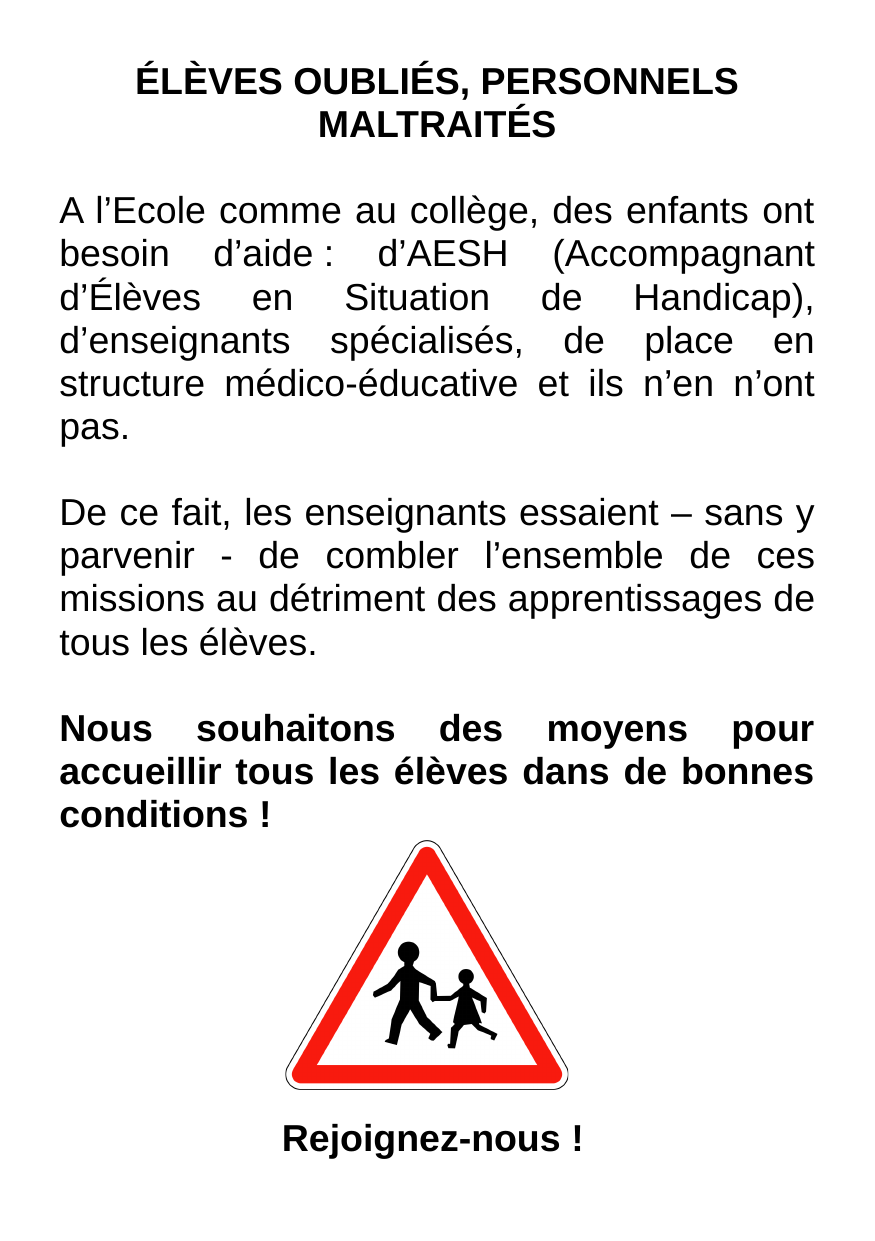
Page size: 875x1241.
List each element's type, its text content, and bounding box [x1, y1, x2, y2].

text Rejoignez-nous ! [239, 1116, 626, 1159]
text De ce fait, les enseignants essaient – sans y parvenir - de combler l’ensemble de ces missions au détriment des apprentissages de tous les élèves. [59, 490, 815, 663]
text ÉLÈVES OUBLIÉS, PERSONNELS MALTRAITÉS [59, 59, 815, 145]
text A l’Ecole comme au collège, des enfants ont besoin d’aide : d’AESH (Accompagnant d’Élèves en Situation de Handicap), d’enseignants spécialisés, de place en structure médico-éducative et ils n’en n’ont pas. [59, 188, 815, 447]
text Nous souhaitons des moyens pour accueillir tous les élèves dans de bonnes conditions ! [59, 706, 815, 835]
picture [285, 840, 569, 1090]
